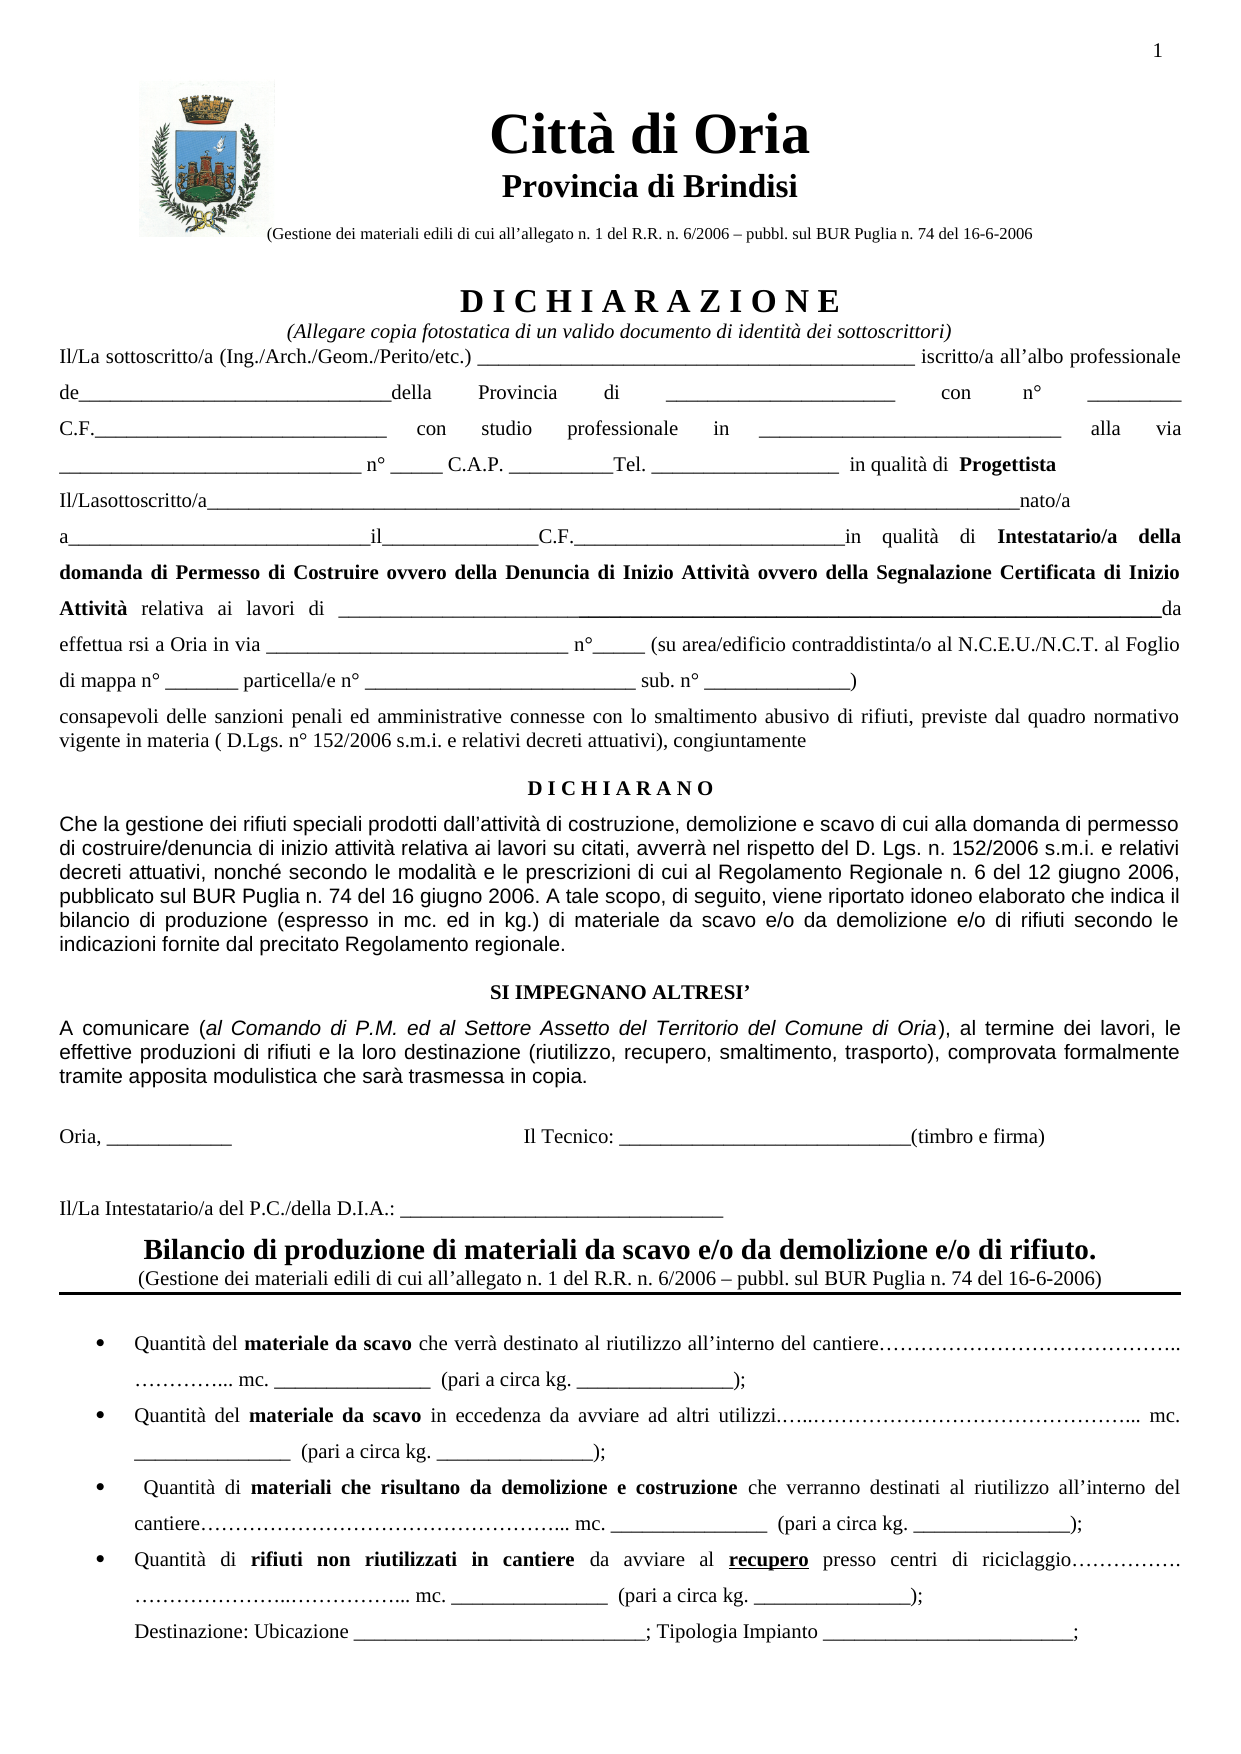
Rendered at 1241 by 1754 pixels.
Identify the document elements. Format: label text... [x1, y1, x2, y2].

list Quantità del materiale da scavo che verrà destinato al riutilizzo all’interno del cantiere……………………………………..…………... mc. _______________ (pari a circa kg. ____­___________); [118, 1331, 1181, 1391]
text Il/La Intestatario/a del P.C./della D.I.A.: _______________________________ [59, 1196, 1181, 1220]
text Oria, ____________ Il Tecnico: ____________________________(timbro e firma) [59, 1124, 1181, 1148]
subtitle Il/Lasottoscritto/a______________________________________________________________________________nato/a [59, 488, 1181, 512]
text Il/La sottoscritto/a (Ing./Arch./Geom./Perito/etc.) __________________________________________ iscritto/a all’albo professionale de______________________________della Provincia di ______________________ con .n° _________ C.F.____________________________ con. studio. professionale. in _____________________________ alla. via _____________________________ n° _____ C.A.P. __________Tel. __________________ in qualità di Progettista [59, 343, 1181, 476]
text Provincia di Brindisi [275, 166, 1181, 204]
text A comunicare (al Comando di P.M. ed al Settore Assetto del Territorio del Comune di Oria), al termine dei lavori, le effettive produzioni di rifiuti e la loro destinazione (riutilizzo, recupero, smaltimento, trasporto), comprovata formalmente tramite apposita modulistica che sarà trasmessa in copia. [59, 1016, 1181, 1088]
text (Gestione dei materiali edili di cui all’allegato n. 1 del R.R. n. 6/2006 – pubbl. sul BUR Puglia n. 74 del 16-6-2006 [118, 224, 1181, 243]
text consapevoli delle sanzioni penali ed amministrative connesse con lo smaltimento abusivo di rifiuti, previste dal quadro normativo vigente in materia ( D.Lgs. n° 152/2006 s.m.i. e relativi decreti attuativi), congiuntamente [59, 704, 1181, 752]
list Quantità di rifiuti non riutilizzati in cantiere da avviare al recupero presso centri di riciclaggio…………….…………………..……………... mc. _______________ (pari a circa kg. ____­___________); [118, 1547, 1181, 1607]
text [118, 166, 139, 204]
subtitle a_____________________________il_______________C.F.__________________________in qualità di Intestatario/a della domanda di Permesso di Costruire ovvero della Denuncia di Inizio Attività ovvero della Segnalazione Certificata di Inizio Attività relativa ai lavori di _______________________________________________________________________________da effettua rsi a Oria in via _____________________________ n°_____ (su area/edificio contraddistinta/o al N.C.E.U./N.C.T. al Foglio di mappa n° _______ particella/e n° __________________________ sub. n° ______________) [59, 524, 1181, 692]
list Quantità di materiali che risultano da demolizione e costruzione che verranno destinati al riutilizzo all’interno del cantiere……………………………………………... mc. _______________ (pari a circa kg. ____­___________); [118, 1475, 1181, 1535]
text Che la gestione dei rifiuti speciali prodotti dall’attività di costruzione, demolizione e scavo di cui alla domanda di permesso di costruire/denuncia di inizio attività relativa ai lavori su citati, avverrà nel rispetto del D. Lgs. n. 152/2006 s.m.i. e relativi decreti attuativi, nonché secondo le modalità e le prescrizioni di cui al Regolamento Regionale n. 6 del 12 giugno 2006, pubblicato sul BUR Puglia n. 74 del 16 giugno 2006. A tale scopo, di seguito, viene riportato idoneo elaborato che indica il bilancio di produzione (espresso in mc. ed in kg.) di materiale da scavo e/o da demolizione e/o di rifiuti secondo le indicazioni fornite dal precitato Regolamento regionale. [59, 812, 1181, 956]
text Città di Oria [275, 99, 1181, 166]
text SI IMPEGNANO ALTRESI’ [59, 980, 1181, 1004]
text (Gestione dei materiali edili di cui all’allegato n. 1 del R.R. n. 6/2006 – pubbl. sul BUR Puglia n. 74 del 16-6-2006) [59, 1266, 1181, 1292]
text D I C H I A R A N O [59, 776, 1181, 800]
text [118, 99, 139, 166]
list Quantità del materiale da scavo in eccedenza da avviare ad altri utilizzi.…..………………………………………... mc. _______________ (pari a circa kg. ____­___________); [118, 1403, 1181, 1463]
text Destinazione: Ubicazione ____________________________; Tipologia Impianto ________________________; [134, 1619, 1181, 1643]
text D I C H I A R A Z I O N E [118, 281, 1181, 319]
text (Allegare copia fotostatica di un valido documento di identità dei sottoscrittori) [59, 319, 1181, 343]
text Bilancio di produzione di materiali da scavo e/o da demolizione e/o di rifiuto. [59, 1232, 1181, 1266]
